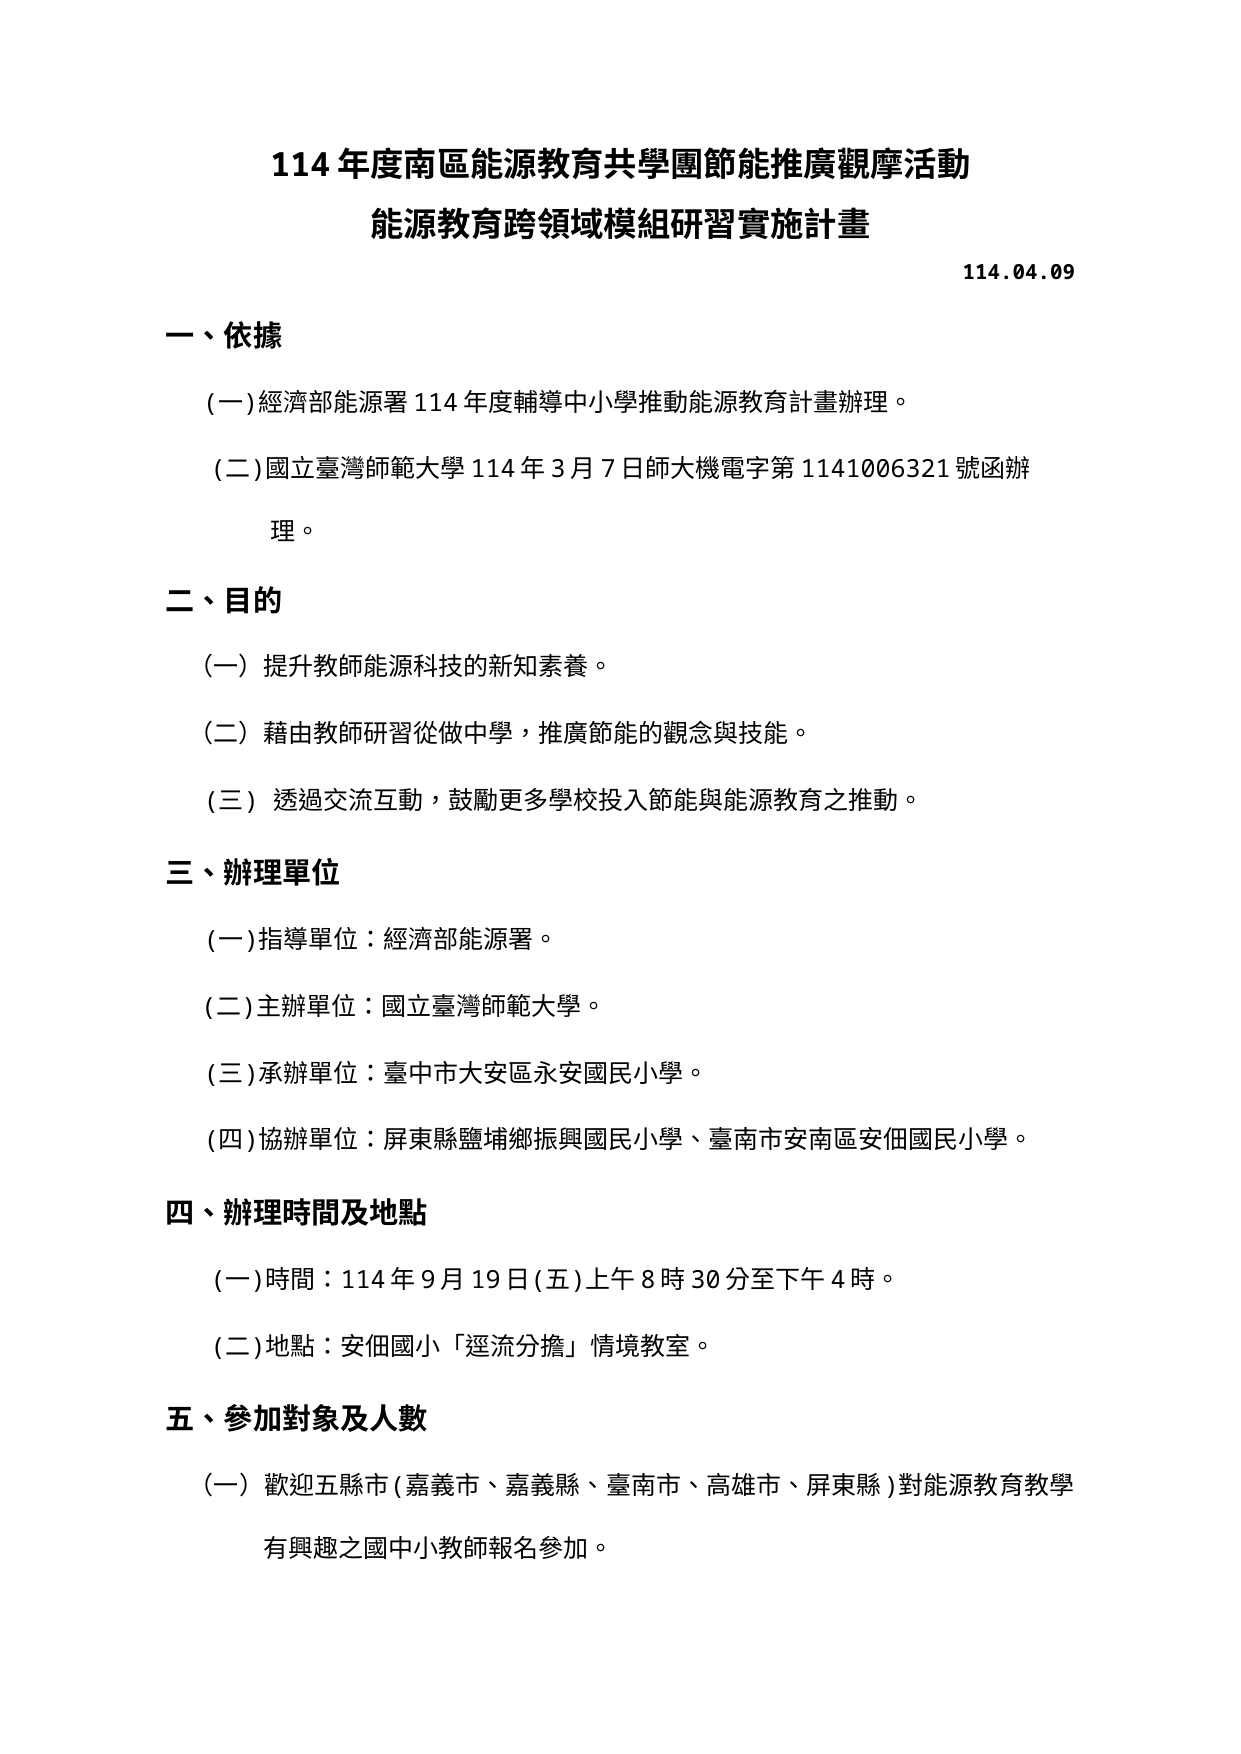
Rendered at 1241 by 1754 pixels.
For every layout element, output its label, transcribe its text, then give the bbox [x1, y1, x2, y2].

subtitle 四、辦理時間及地點 [165, 1169, 1075, 1232]
text (一)指導單位：經濟部能源署。 [189, 896, 1075, 959]
subtitle 二、目的 [165, 557, 1075, 619]
subtitle 五、參加對象及人數 [165, 1375, 1075, 1438]
text （二）藉由教師研習從做中學，推廣節能的觀念與技能。 [189, 690, 1075, 752]
text (二)地點：安佃國小「逕流分擔」情境教室。 [165, 1302, 1075, 1365]
subtitle 能源教育跨領域模組研習實施計畫 [165, 198, 1075, 246]
text (四)協辦單位：屏東縣鹽埔鄉振興國民小學、臺南市安南區安佃國民小學。 [189, 1096, 1075, 1159]
subtitle 114年度南區能源教育共學團節能推廣觀摩活動 [165, 138, 1075, 187]
subtitle 114.04.09 [165, 257, 1075, 286]
text (一)經濟部能源署114年度輔導中小學推動能源教育計畫辦理。 [203, 359, 1075, 421]
text (三)承辦單位：臺中市大安區永安國民小學。 [189, 1029, 1075, 1092]
text （一）提升教師能源科技的新知素養。 [189, 623, 1075, 686]
text (三) 透過交流互動，鼓勵更多學校投入節能與能源教育之推動。 [189, 757, 1075, 819]
text (二)國立臺灣師範大學114年3月7日師大機電字第1141006321號函辦 [165, 425, 1075, 488]
text (二)主辦單位：國立臺灣師範大學。 [201, 963, 1075, 1025]
text （一）歡迎五縣市(嘉義市、嘉義縣、臺南市、高雄市、屏東縣)對能源教育教學有興趣之國中小教師報名參加。 [189, 1442, 1075, 1567]
text (一)時間：114年9月19日(五)上午8時30分至下午4時。 [165, 1236, 1075, 1298]
text 理。 [165, 488, 1075, 550]
subtitle 一、依據 [165, 292, 1075, 354]
subtitle 三、辦理單位 [165, 829, 1075, 892]
